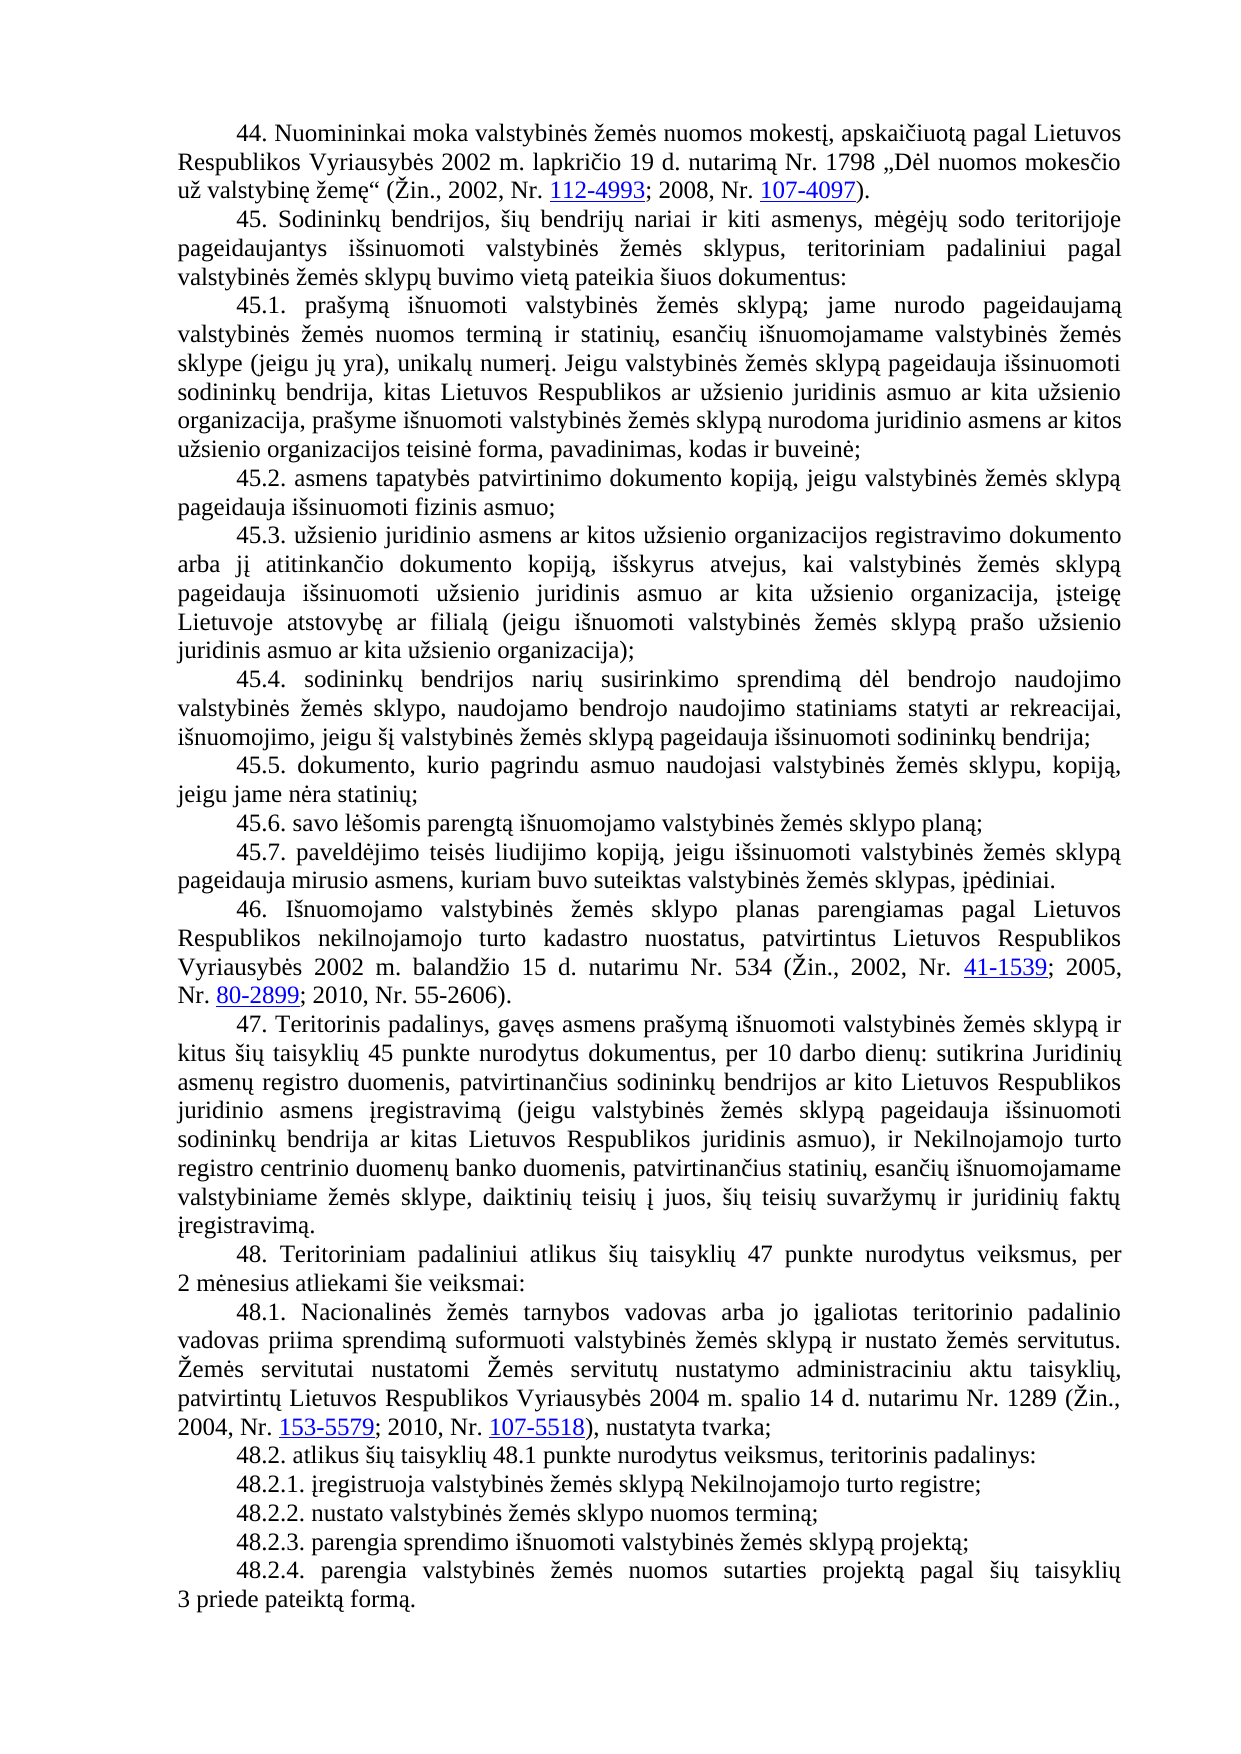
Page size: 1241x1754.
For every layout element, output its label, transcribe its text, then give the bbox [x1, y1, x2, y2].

text 48. Teritoriniam padaliniui atlikus šių taisyklių 47 punkte nurodytus veiksmus, per 2 mėnesius atliekami šie veiksmai: [177, 1239, 1122, 1297]
text 48.2.1. įregistruoja valstybinės žemės sklypą Nekilnojamojo turto registre; [177, 1469, 1122, 1498]
text 44. Nuomininkai moka valstybinės žemės nuomos mokestį, apskaičiuotą pagal Lietuvos Respublikos Vyriausybės 2002 m. lapkričio 19 d. nutarimą Nr. 1798 „Dėl nuomos mokesčio už valstybinę žemę“ (Žin., 2002, Nr. 112-4993; 2008, Nr. 107-4097). [177, 118, 1122, 204]
text 48.2. atlikus šių taisyklių 48.1 punkte nurodytus veiksmus, teritorinis padalinys: [177, 1441, 1122, 1469]
text 48.1. Nacionalinės žemės tarnybos vadovas arba jo įgaliotas teritorinio padalinio vadovas priima sprendimą suformuoti valstybinės žemės sklypą ir nustato žemės servitutus. Žemės servitutai nustatomi Žemės servitutų nustatymo administraciniu aktu taisyklių, patvirtintų Lietuvos Respublikos Vyriausybės 2004 m. spalio 14 d. nutarimu Nr. 1289 (Žin., 2004, Nr. 153-5579; 2010, Nr. 107-5518), nustatyta tvarka; [177, 1297, 1122, 1441]
text 48.2.3. parengia sprendimo išnuomoti valstybinės žemės sklypą projektą; [177, 1527, 1122, 1556]
text 45.2. asmens tapatybės patvirtinimo dokumento kopiją, jeigu valstybinės žemės sklypą pageidauja išsinuomoti fizinis asmuo; [177, 463, 1122, 521]
text 45.5. dokumento, kurio pagrindu asmuo naudojasi valstybinės žemės sklypu, kopiją, jeigu jame nėra statinių; [177, 751, 1122, 808]
text 48.2.2. nustato valstybinės žemės sklypo nuomos terminą; [177, 1498, 1122, 1527]
text 45.6. savo lėšomis parengtą išnuomojamo valstybinės žemės sklypo planą; [177, 808, 1122, 837]
text 48.2.4. parengia valstybinės žemės nuomos sutarties projektą pagal šių taisyklių 3 priede pateiktą formą. [177, 1556, 1122, 1613]
text 45.1. prašymą išnuomoti valstybinės žemės sklypą; jame nurodo pageidaujamą valstybinės žemės nuomos terminą ir statinių, esančių išnuomojamame valstybinės žemės sklype (jeigu jų yra), unikalų numerį. Jeigu valstybinės žemės sklypą pageidauja išsinuomoti sodininkų bendrija, kitas Lietuvos Respublikos ar užsienio juridinis asmuo ar kita užsienio organizacija, prašyme išnuomoti valstybinės žemės sklypą nurodoma juridinio asmens ar kitos užsienio organizacijos teisinė forma, pavadinimas, kodas ir buveinė; [177, 291, 1122, 463]
text 45.3. užsienio juridinio asmens ar kitos užsienio organizacijos registravimo dokumento arba jį atitinkančio dokumento kopiją, išskyrus atvejus, kai valstybinės žemės sklypą pageidauja išsinuomoti užsienio juridinis asmuo ar kita užsienio organizacija, įsteigę Lietuvoje atstovybę ar filialą (jeigu išnuomoti valstybinės žemės sklypą prašo užsienio juridinis asmuo ar kita užsienio organizacija); [177, 521, 1122, 664]
text 46. Išnuomojamo valstybinės žemės sklypo planas parengiamas pagal Lietuvos Respublikos nekilnojamojo turto kadastro nuostatus, patvirtintus Lietuvos Respublikos Vyriausybės 2002 m. balandžio 15 d. nutarimu Nr. 534 (Žin., 2002, Nr. 41-1539; 2005, Nr. 80-2899; 2010, Nr. 55-2606). [177, 894, 1122, 1009]
text 45. Sodininkų bendrijos, šių bendrijų nariai ir kiti asmenys, mėgėjų sodo teritorijoje pageidaujantys išsinuomoti valstybinės žemės sklypus, teritoriniam padaliniui pagal valstybinės žemės sklypų buvimo vietą pateikia šiuos dokumentus: [177, 204, 1122, 291]
text 47. Teritorinis padalinys, gavęs asmens prašymą išnuomoti valstybinės žemės sklypą ir kitus šių taisyklių 45 punkte nurodytus dokumentus, per 10 darbo dienų: sutikrina Juridinių asmenų registro duomenis, patvirtinančius sodininkų bendrijos ar kito Lietuvos Respublikos juridinio asmens įregistravimą (jeigu valstybinės žemės sklypą pageidauja išsinuomoti sodininkų bendrija ar kitas Lietuvos Respublikos juridinis asmuo), ir Nekilnojamojo turto registro centrinio duomenų banko duomenis, patvirtinančius statinių, esančių išnuomojamame valstybiniame žemės sklype, daiktinių teisių į juos, šių teisių suvaržymų ir juridinių faktų įregistravimą. [177, 1009, 1122, 1239]
text 45.4. sodininkų bendrijos narių susirinkimo sprendimą dėl bendrojo naudojimo valstybinės žemės sklypo, naudojamo bendrojo naudojimo statiniams statyti ar rekreacijai, išnuomojimo, jeigu šį valstybinės žemės sklypą pageidauja išsinuomoti sodininkų bendrija; [177, 664, 1122, 751]
text 45.7. paveldėjimo teisės liudijimo kopiją, jeigu išsinuomoti valstybinės žemės sklypą pageidauja mirusio asmens, kuriam buvo suteiktas valstybinės žemės sklypas, įpėdiniai. [177, 837, 1122, 894]
